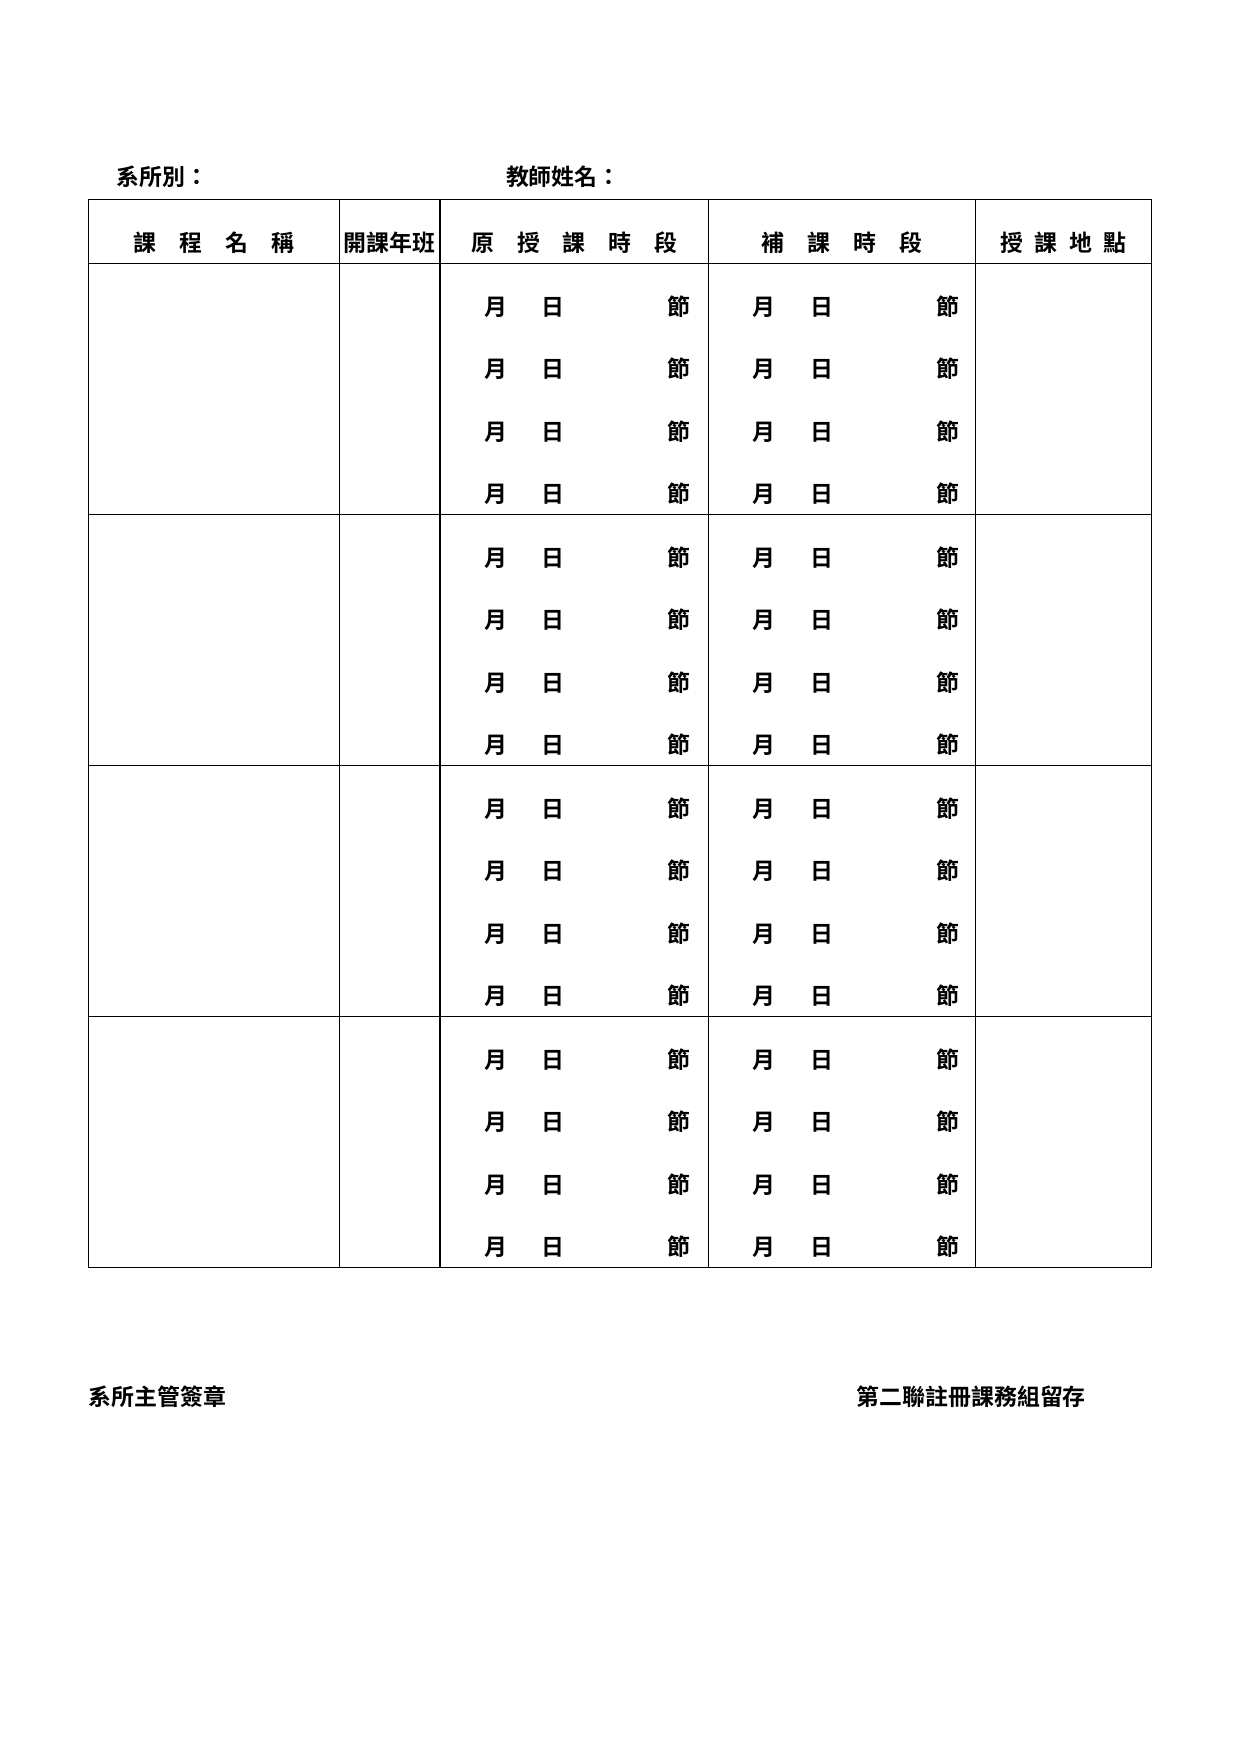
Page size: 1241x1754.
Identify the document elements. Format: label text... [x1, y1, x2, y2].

table_cell [340, 515, 439, 764]
table_cell [89, 1017, 339, 1267]
table_header 原 授 課 時 段 [441, 200, 708, 262]
table_cell 月 日 節 月 日 節 月 日 節 月 日 節 [709, 264, 975, 513]
table_cell [340, 264, 439, 513]
table_cell [340, 766, 439, 1016]
table_cell 月 日 節 月 日 節 月 日 節 月 日 節 [441, 766, 708, 1016]
table_header 開課年班 [340, 200, 439, 262]
table_cell [89, 264, 339, 513]
table_cell [976, 264, 1151, 513]
table_cell [89, 766, 339, 1016]
text 系所主管簽章 第二聯註冊課務組留存 [89, 1353, 1152, 1416]
table_header 課 程 名 稱 [89, 200, 339, 262]
table_cell [340, 1017, 439, 1267]
table_cell 月 日 節 月 日 節 月 日 節 月 日 節 [441, 515, 708, 764]
table_cell 月 日 節 月 日 節 月 日 節 月 日 節 [709, 766, 975, 1016]
table_cell 月 日 節 月 日 節 月 日 節 月 日 節 [441, 1017, 708, 1267]
table_header 授 課 地 點 [976, 200, 1151, 262]
table_cell [976, 766, 1151, 1016]
table_cell 月 日 節 月 日 節 月 日 節 月 日 節 [441, 264, 708, 513]
table_cell 月 日 節 月 日 節 月 日 節 月 日 節 [709, 1017, 975, 1267]
table_cell [976, 1017, 1151, 1267]
table_cell [976, 515, 1151, 764]
text 系所別： 教師姓名： [89, 134, 1152, 197]
table_cell 月 日 節 月 日 節 月 日 節 月 日 節 [709, 515, 975, 764]
table_header 補 課 時 段 [709, 200, 975, 262]
table_cell [89, 515, 339, 764]
